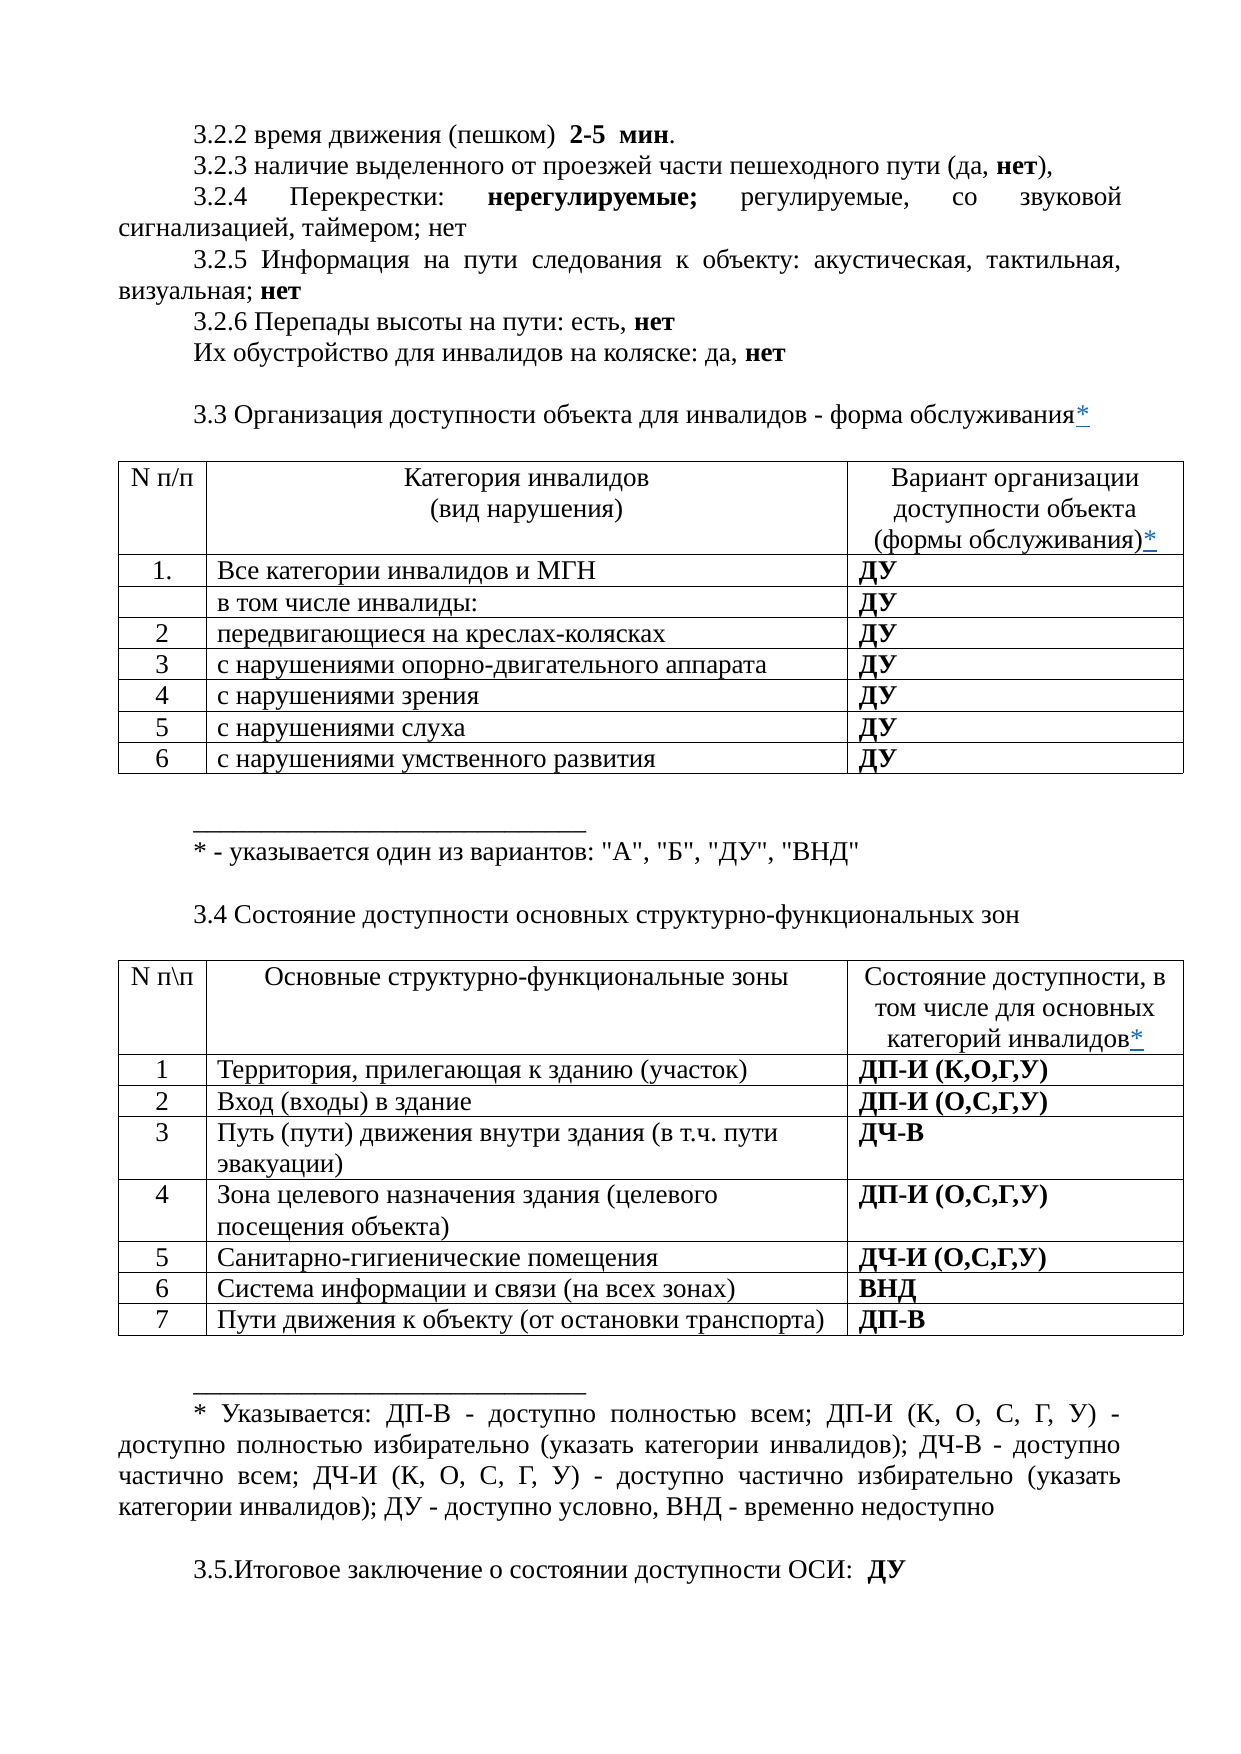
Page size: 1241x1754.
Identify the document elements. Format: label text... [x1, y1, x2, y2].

table_cell с нарушениями зрения [207, 680, 847, 711]
table_cell ДЧ-В [848, 1117, 1183, 1178]
text 3.2.5 Информация на пути следования к объекту: акустическая, тактильная, визуальная; нет [118, 243, 1122, 305]
table_cell ДУ [848, 587, 1183, 617]
table_cell 5 [119, 712, 206, 742]
text * - указывается один из вариантов: "А", "Б", "ДУ", "ВНД" [118, 835, 1122, 867]
table_cell Система информации и связи (на всех зонах) [207, 1273, 847, 1303]
table_cell ДУ [848, 712, 1183, 742]
table_header N п/п [119, 462, 206, 554]
table_cell 3 [119, 1117, 206, 1178]
table_header Вариант организации доступности объекта (формы обслуживания)* [848, 462, 1183, 554]
table_cell с нарушениями слуха [207, 712, 847, 742]
table_cell ДУ [848, 618, 1183, 648]
table_cell 7 [119, 1304, 206, 1334]
table_cell 1. [119, 555, 206, 586]
text Их обустройство для инвалидов на коляске: да, нет [118, 336, 1122, 367]
table_header Основные структурно-функциональные зоны [207, 961, 847, 1053]
table_header N п\п [119, 961, 206, 1053]
table_cell 2 [119, 1086, 206, 1116]
table_cell [119, 587, 206, 617]
table_cell с нарушениями умственного развития [207, 743, 847, 773]
table_cell ДП-В [848, 1304, 1183, 1334]
table_cell ДП-И (К,О,Г,У) [848, 1055, 1183, 1085]
table_cell ВНД [848, 1273, 1183, 1303]
table_cell 3 [119, 649, 206, 679]
table_header Категория инвалидов (вид нарушения) [207, 462, 847, 554]
table_cell 4 [119, 680, 206, 711]
text 3.2.4 Перекрестки: нерегулируемые; регулируемые, со звуковой сигнализацией, таймером; нет [118, 180, 1122, 243]
table_cell Путь (пути) движения внутри здания (в т.ч. пути эвакуации) [207, 1117, 847, 1178]
table_cell с нарушениями опорно-двигательного аппарата [207, 649, 847, 679]
text 3.5.Итоговое заключение о состоянии доступности ОСИ: ДУ [118, 1553, 1122, 1584]
table_cell 4 [119, 1180, 206, 1241]
table_cell ДУ [848, 555, 1183, 586]
table_cell в том числе инвалиды: [207, 587, 847, 617]
table_cell Пути движения к объекту (от остановки транспорта) [207, 1304, 847, 1334]
table_cell ДУ [848, 743, 1183, 773]
table_header Состояние доступности, в том числе для основных категорий инвалидов* [848, 961, 1183, 1053]
text * Указывается: ДП-В - доступно полностью всем; ДП-И (К, О, С, Г, У) - доступно полностью избирательно (указать категории инвалидов); ДЧ-В - доступно частично всем; ДЧ-И (К, О, С, Г, У) - доступно частично избирательно (указать категории инвалидов); ДУ - доступно условно, ВНД - временно недоступно [118, 1397, 1122, 1522]
text 3.2.2 время движения (пешком) 2-5 мин. [118, 118, 1122, 149]
text 3.2.6 Перепады высоты на пути: есть, нет [118, 305, 1122, 336]
table_cell Вход (входы) в здание [207, 1086, 847, 1116]
table_cell передвигающиеся на креслах-колясках [207, 618, 847, 648]
table_cell 6 [119, 1273, 206, 1303]
table_cell ДУ [848, 680, 1183, 711]
text 3.3 Организация доступности объекта для инвалидов - форма обслуживания* [118, 398, 1122, 429]
text _____________________________ [118, 804, 1122, 835]
text _____________________________ [118, 1366, 1122, 1397]
text 3.2.3 наличие выделенного от проезжей части пешеходного пути (да, нет), [118, 149, 1122, 180]
table_cell Санитарно-гигиенические помещения [207, 1242, 847, 1272]
table_cell ДП-И (О,С,Г,У) [848, 1086, 1183, 1116]
table_cell 6 [119, 743, 206, 773]
table_cell 1 [119, 1055, 206, 1085]
table_cell ДП-И (О,С,Г,У) [848, 1180, 1183, 1241]
table_cell ДУ [848, 649, 1183, 679]
text 3.4 Состояние доступности основных структурно-функциональных зон [118, 898, 1122, 929]
table_cell 2 [119, 618, 206, 648]
table_cell ДЧ-И (О,С,Г,У) [848, 1242, 1183, 1272]
table_cell Территория, прилегающая к зданию (участок) [207, 1055, 847, 1085]
table_cell Все категории инвалидов и МГН [207, 555, 847, 586]
table_cell Зона целевого назначения здания (целевого посещения объекта) [207, 1180, 847, 1241]
table_cell 5 [119, 1242, 206, 1272]
